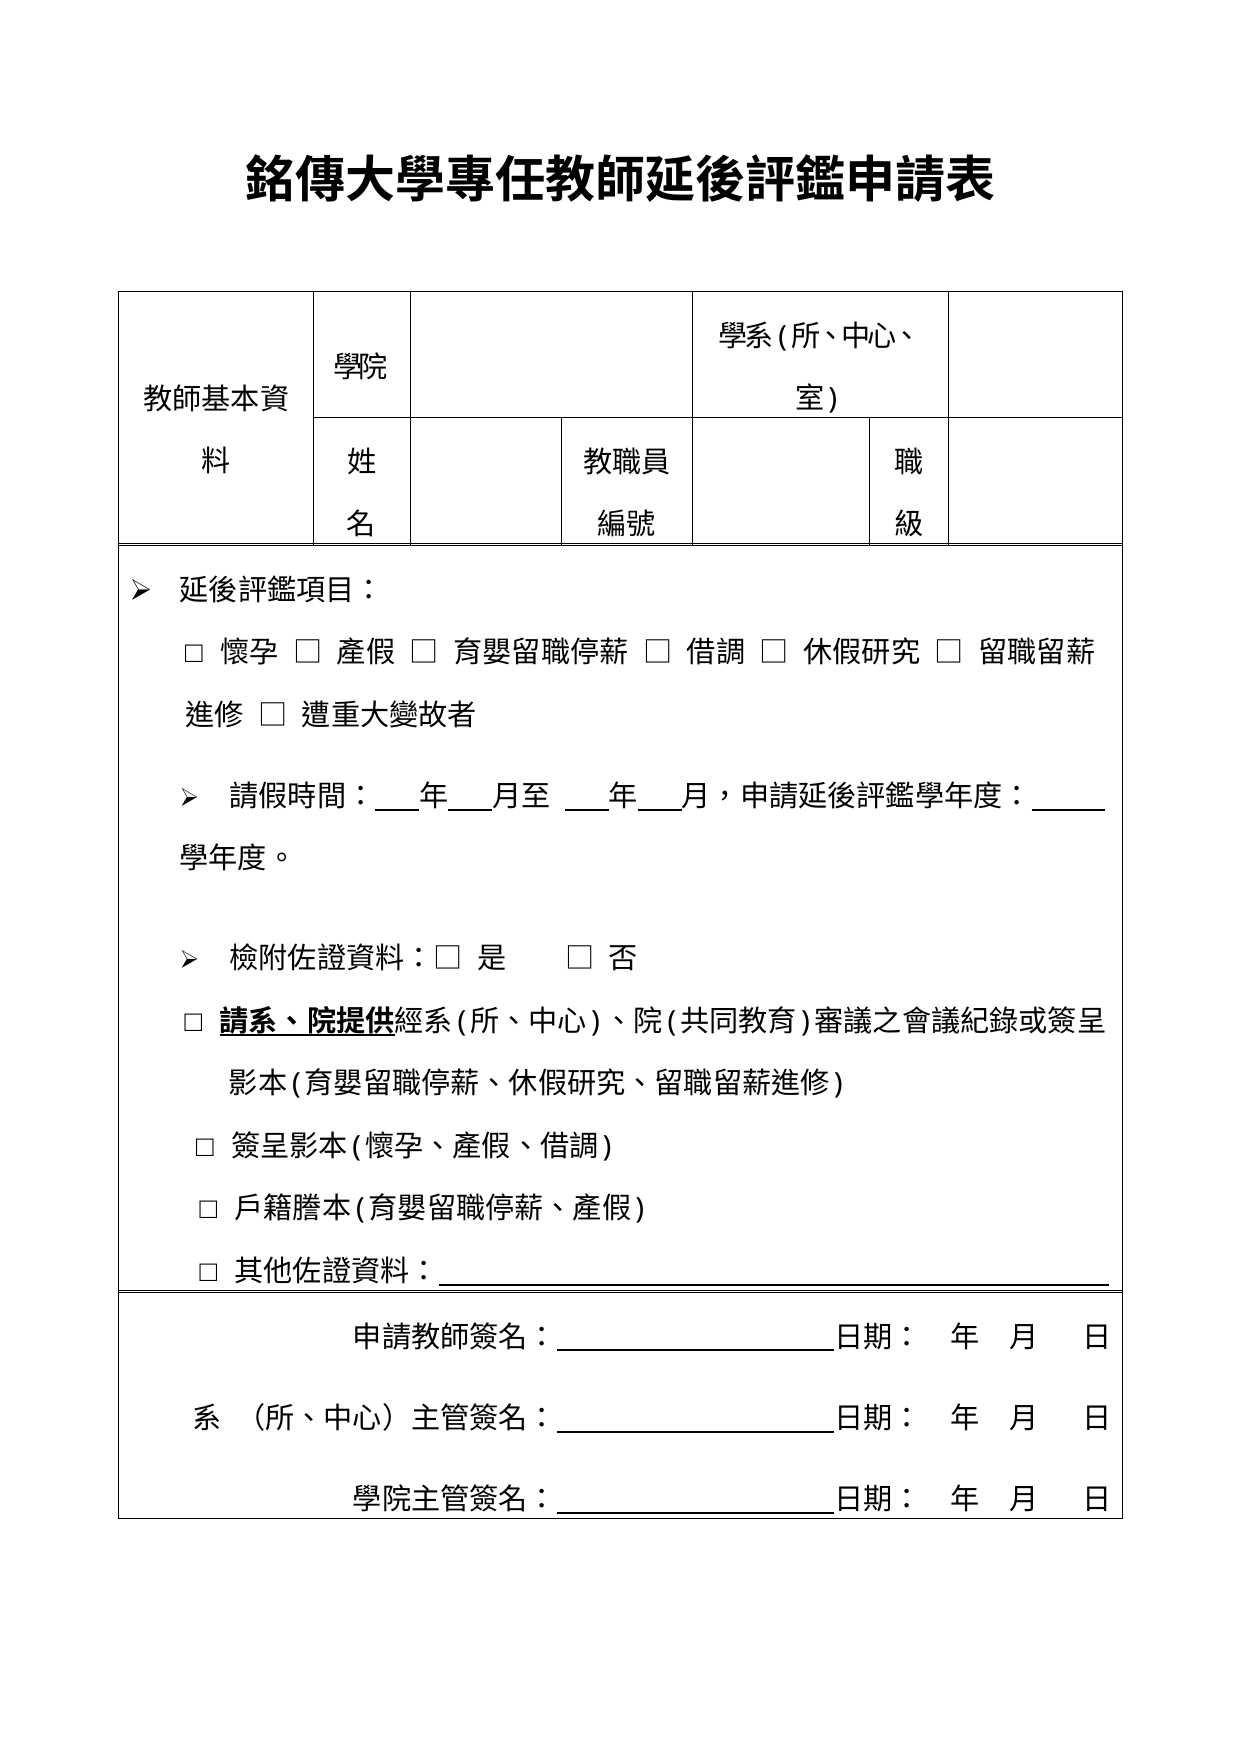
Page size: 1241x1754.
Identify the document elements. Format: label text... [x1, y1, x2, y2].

table_cell 職級 [870, 418, 948, 543]
table_cell 延後評鑑項目： □ 懷孕 □ 產假 □ 育嬰留職停薪 □ 借調 □ 休假研究 □ 留職留薪進修 □ 遭重大變故者 請假時間： 年 月至 年 月，申請延後評鑑學年度： 學年度。 檢附佐證資料：□ 是 □ 否 □ 請系、院提供經系(所、中心)、院(共同教育)審議之會議紀錄或簽呈影本(育嬰留職停薪、休假研究、留職留薪進修) □ 簽呈影本(懷孕、產假、借調) □ 戶籍謄本(育嬰留職停薪、產假) □ 其他佐證資料： [119, 546, 1122, 1289]
table_header [949, 292, 1122, 417]
table_cell 申請教師簽名： 日期： 年 月 日 系 （所、中心）主管簽名： 日期： 年 月 日 學院主管簽名： 日期： 年 月 日 [119, 1293, 1122, 1518]
table_header [411, 292, 692, 417]
table_header 學系(所、中心、室) [693, 292, 948, 417]
text 銘傳大學專任教師延後評鑑申請表 [118, 103, 1122, 228]
table_header 學院 [314, 292, 410, 417]
table_cell 姓 名 [314, 418, 410, 543]
table_cell [411, 418, 561, 543]
table_header 教師基本資料 [119, 292, 313, 543]
table_cell 教職員編號 [562, 418, 692, 543]
table_cell [693, 418, 869, 543]
table_cell [949, 418, 1122, 543]
